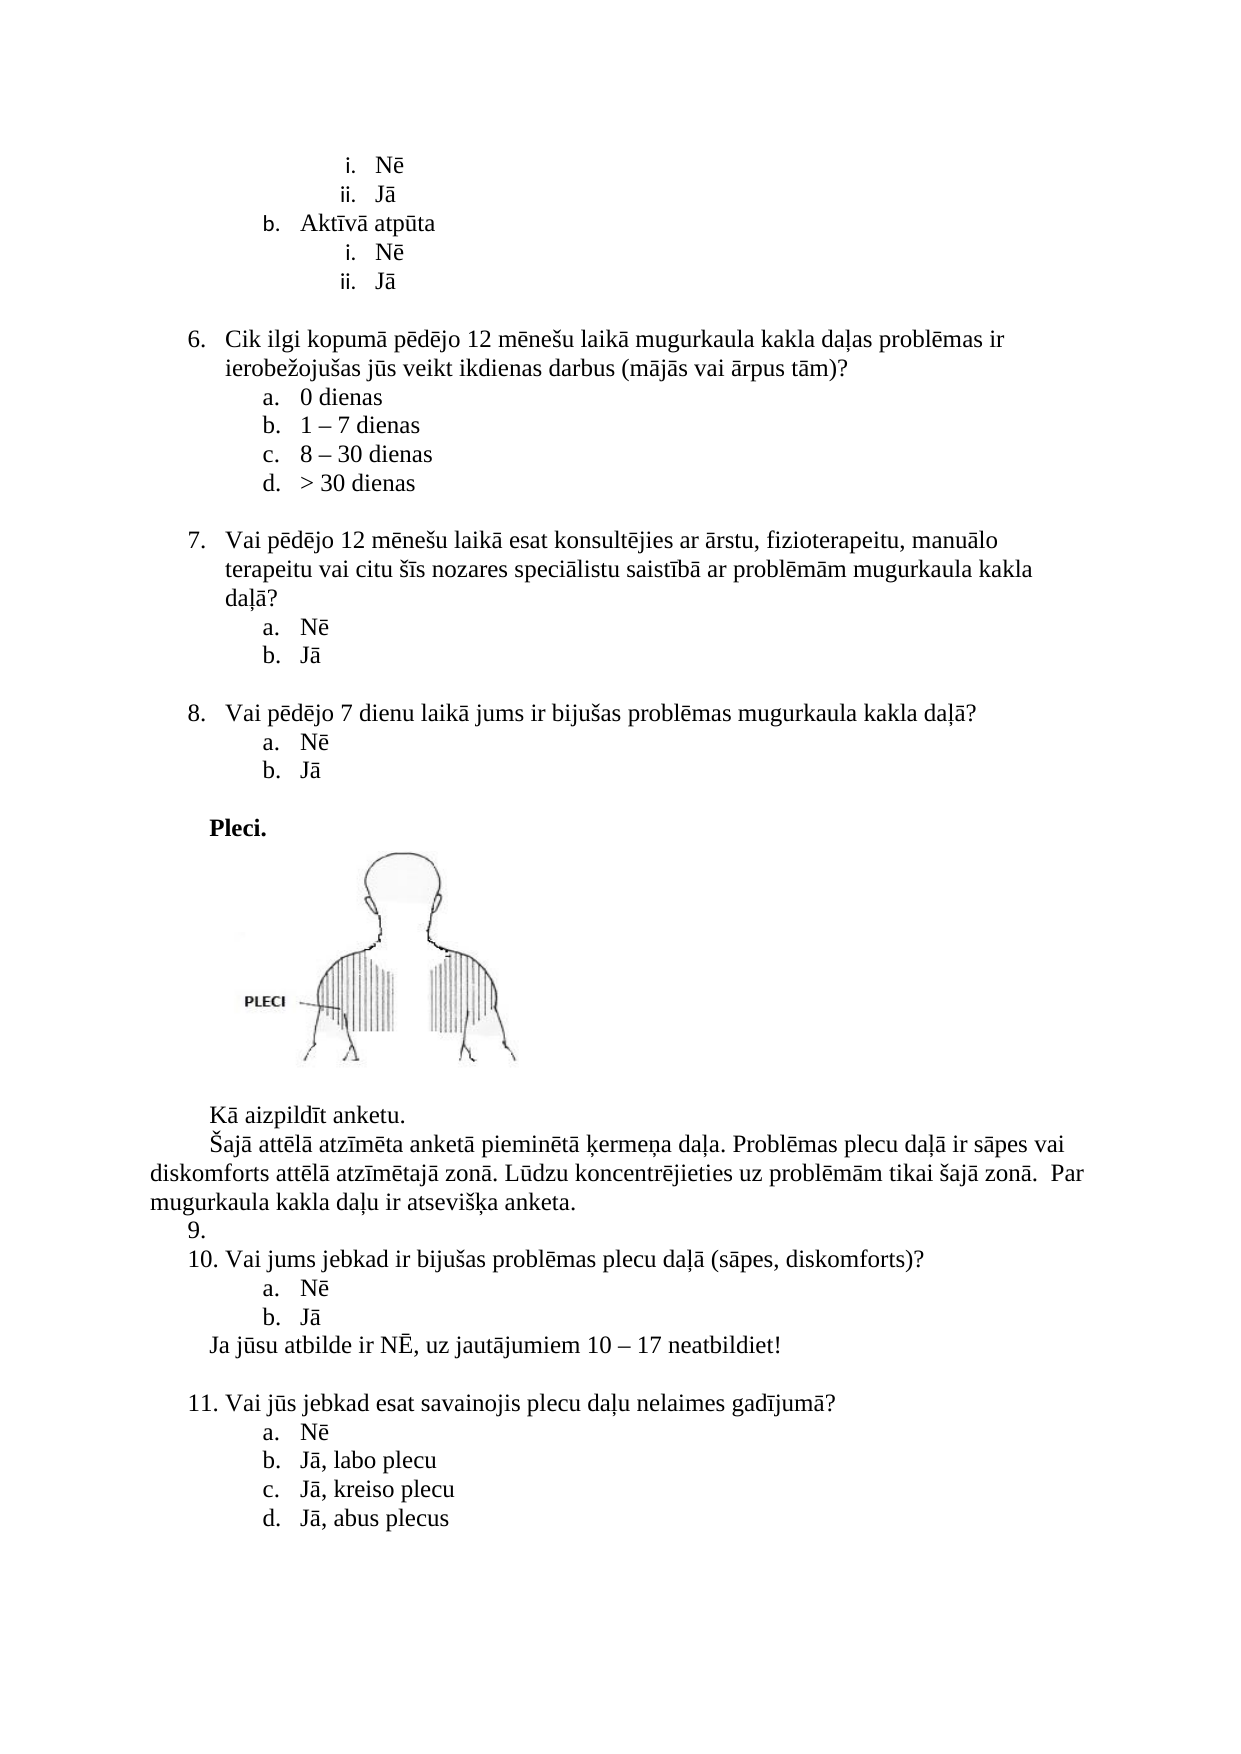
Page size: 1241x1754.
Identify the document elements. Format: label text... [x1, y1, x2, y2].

list Nē [262, 727, 1090, 755]
list Jā [262, 1302, 1090, 1330]
list Jā [356, 266, 1090, 295]
text Kā aizpildīt anketu. [150, 1100, 1090, 1129]
list > 30 dienas [262, 468, 1090, 497]
list Nē [262, 612, 1090, 640]
list Nē [262, 1417, 1090, 1445]
list 8 – 30 dienas [262, 439, 1090, 468]
list Jā, labo plecu [262, 1445, 1090, 1474]
list Aktīvā atpūta [262, 208, 1090, 237]
text Pleci. [150, 813, 1090, 842]
list Vai pēdējo 12 mēnešu laikā esat konsultējies ar ārstu, fizioterapeitu, manuālo terapeitu vai citu šīs nozares speciālistu saistībā ar problēmām mugurkaula kakla daļā? [187, 525, 1090, 612]
list Jā, kreiso plecu [262, 1474, 1090, 1503]
list Vai pēdējo 7 dienu laikā jums ir bijušas problēmas mugurkaula kakla daļā? [187, 698, 1090, 727]
text Šajā attēlā atzīmēta anketā pieminētā ķermeņa daļa. Problēmas plecu daļā ir sāpes vai diskomforts attēlā atzīmētajā zonā. Lūdzu koncentrējieties uz problēmām tikai šajā zonā. Par mugurkaula kakla daļu ir atsevišķa anketa. [150, 1129, 1090, 1215]
list Nē [356, 150, 1090, 179]
list Jā, abus plecus [262, 1503, 1090, 1532]
list Jā [356, 179, 1090, 208]
list Jā [262, 755, 1090, 784]
text Ja jūsu atbilde ir NĒ, uz jautājumiem 10 – 17 neatbildiet! [150, 1330, 1090, 1359]
list Nē [262, 1273, 1090, 1302]
list Cik ilgi kopumā pēdējo 12 mēnešu laikā mugurkaula kakla daļas problēmas ir ierobežojušas jūs veikt ikdienas darbus (mājās vai ārpus tām)? [187, 324, 1090, 382]
list Vai jums jebkad ir bijušas problēmas plecu daļā (sāpes, diskomforts)? [187, 1244, 1090, 1273]
list Vai jūs jebkad esat savainojis plecu daļu nelaimes gadījumā? [187, 1388, 1090, 1417]
list Jā [262, 640, 1090, 669]
list 1 – 7 dienas [262, 410, 1090, 439]
list Nē [356, 237, 1090, 266]
list 0 dienas [262, 382, 1090, 410]
